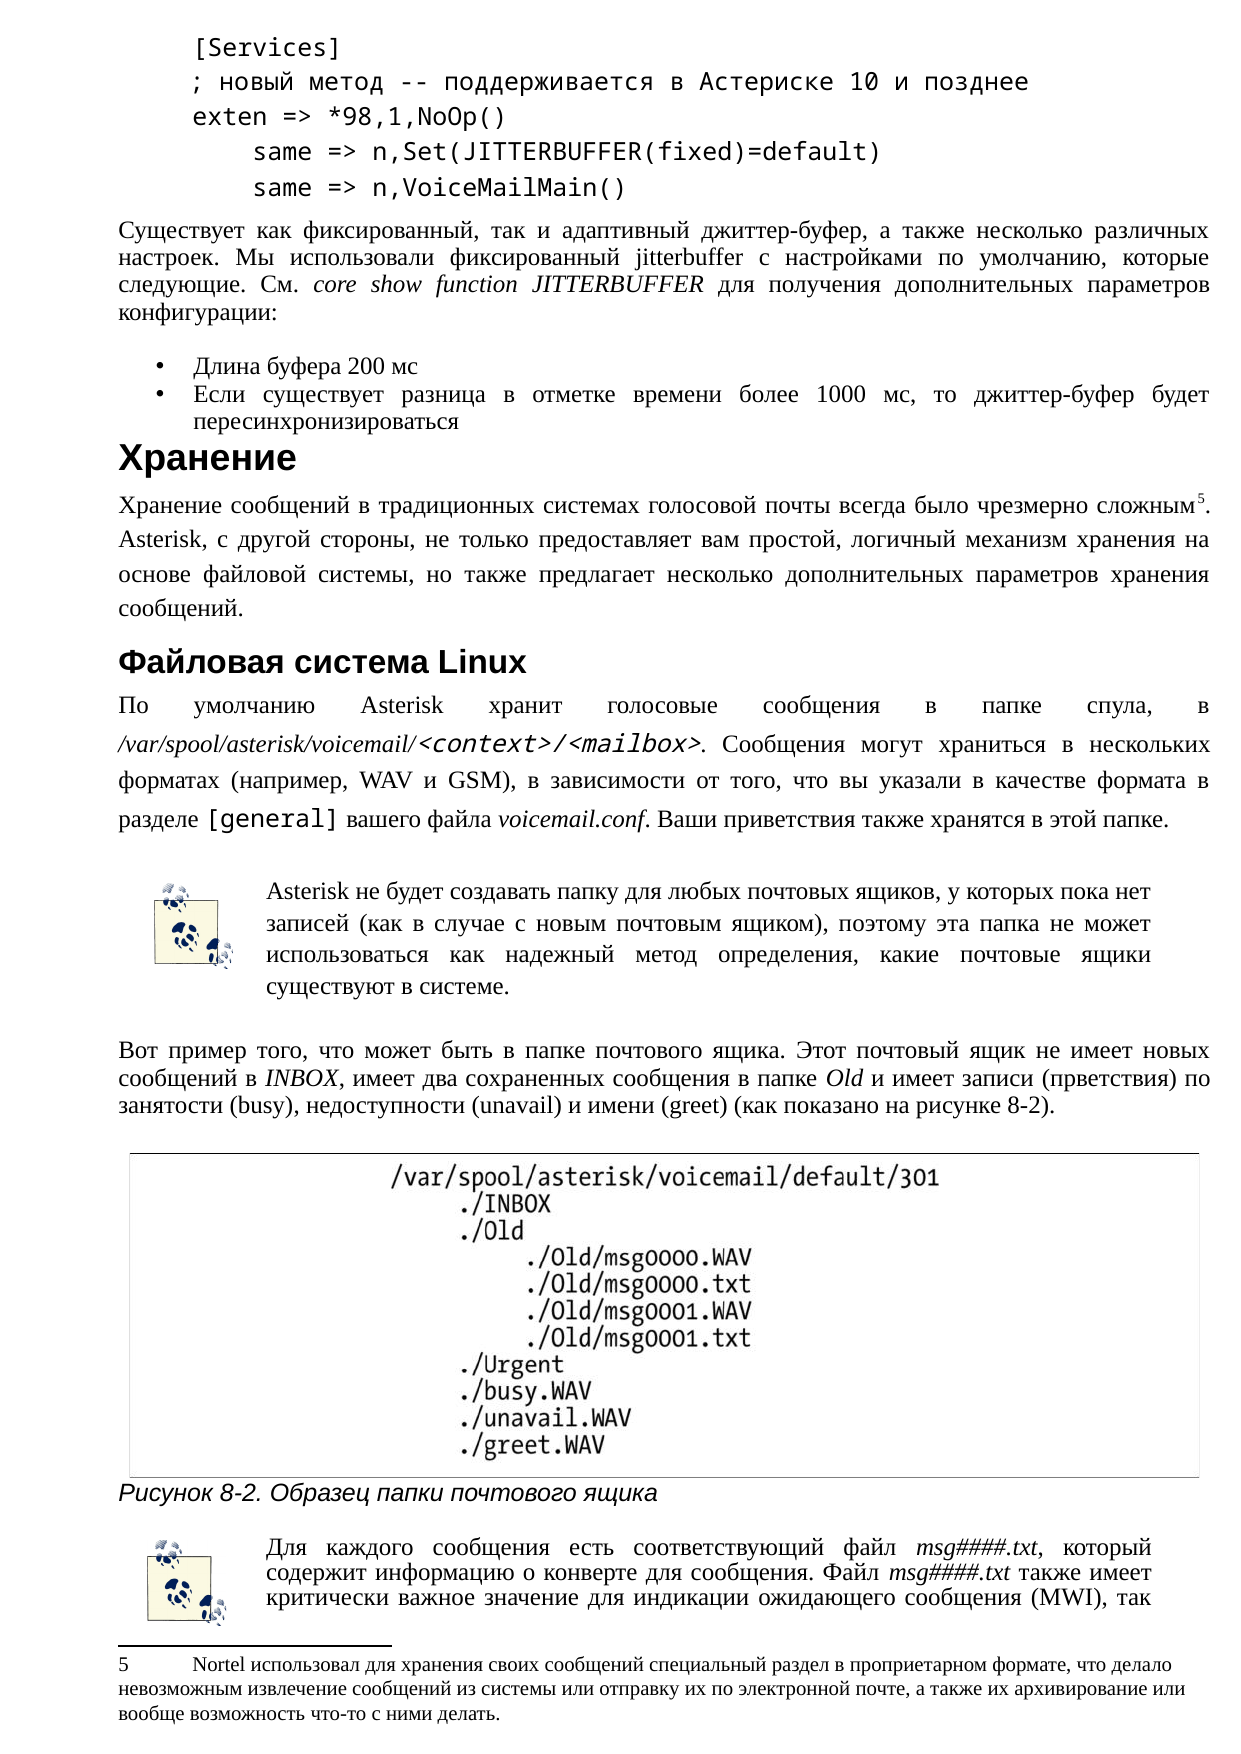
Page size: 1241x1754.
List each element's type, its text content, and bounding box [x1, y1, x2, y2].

list Если существует разница в отметке времени более 1000 мс, то джиттер-буфер будет пересинхронизироваться [156, 380, 1211, 435]
text Nortel использовал для хранения своих сообщений специальный раздел в проприетарном формате, что делало невозможным извлечение сообщений из системы или отправку их по электронной почте, а также их архивирование или вообще возможность что-то с ними делать. [118, 1652, 1211, 1724]
picture [129, 1153, 1199, 1478]
text [Services] [192, 29, 1211, 63]
text Asterisk не будет создавать папку для любых почтовых ящиков, у которых пока нет записей (как в случае с новым почтовым ящиком), поэтому эта папка не может использоваться как надежный метод определения, какие почтовые ящики существуют в системе. [266, 876, 1152, 999]
picture [154, 883, 233, 969]
text По умолчанию Asterisk хранит голосовые сообщения в папке спула, в /var/spool/asterisk/voicemail/<context>/<mailbox>. Сообщения могут храниться в нескольких форматах (например, WAV и GSM), в зависимости от того, что вы указали в качестве формата в разделе [general] вашего файла voicemail.conf. Ваши приветствия также хранятся в этой папке. [118, 690, 1211, 835]
text Хранение [118, 435, 1211, 478]
text Существует как фиксированный, так и адаптивный джиттер-буфер, а также несколько различных настроек. Мы использовали фиксированный jitterbuffer с настройками по умолчанию, которые следующие. См. core show function JITTERBUFFER для получения дополнительных параметров конфигурации: [118, 217, 1211, 326]
text Файловая система Linux [118, 642, 1211, 680]
text Для каждого сообщения есть соответствующий файл msg####.txt, который содержит информацию о конверте для сообщения. Файл msg####.txt также имеет критически важное значение для индикации ожидающего сообщения (MWI), так [266, 1536, 1152, 1611]
text exten => *98,1,NoOp() [192, 98, 940, 133]
picture [147, 1540, 227, 1626]
text Рисунок 8-2. Образец папки почтового ящика [118, 1147, 1211, 1507]
text same => n,VoiceMailMain() [192, 170, 894, 204]
text Хранение сообщений в традиционных системах голосовой почты всегда было чрезмерно сложным. Аsterisk, с другой стороны, не только предоставляет вам простой, логичный механизм хранения на основе файловой системы, но также предлагает несколько дополнительных параметров хранения сообщений. [118, 490, 1211, 622]
list Длина буфера 200 мс [156, 353, 1211, 380]
text Вот пример того, что может быть в папке почтового ящика. Этот почтовый ящик не имеет новых сообщений в INBOX, имеет два сохраненных сообщения в папке Old и имеет записи (прветствия) по занятости (busy), недоступности (unavail) и имени (greet) (как показано на рисунке 8-2). [118, 1036, 1211, 1119]
text ; новый метод -- поддерживается в Астериске 10 и позднее [189, 63, 1211, 98]
text same => n,Set(JITTERBUFFER(fixed)=default) [192, 133, 894, 168]
